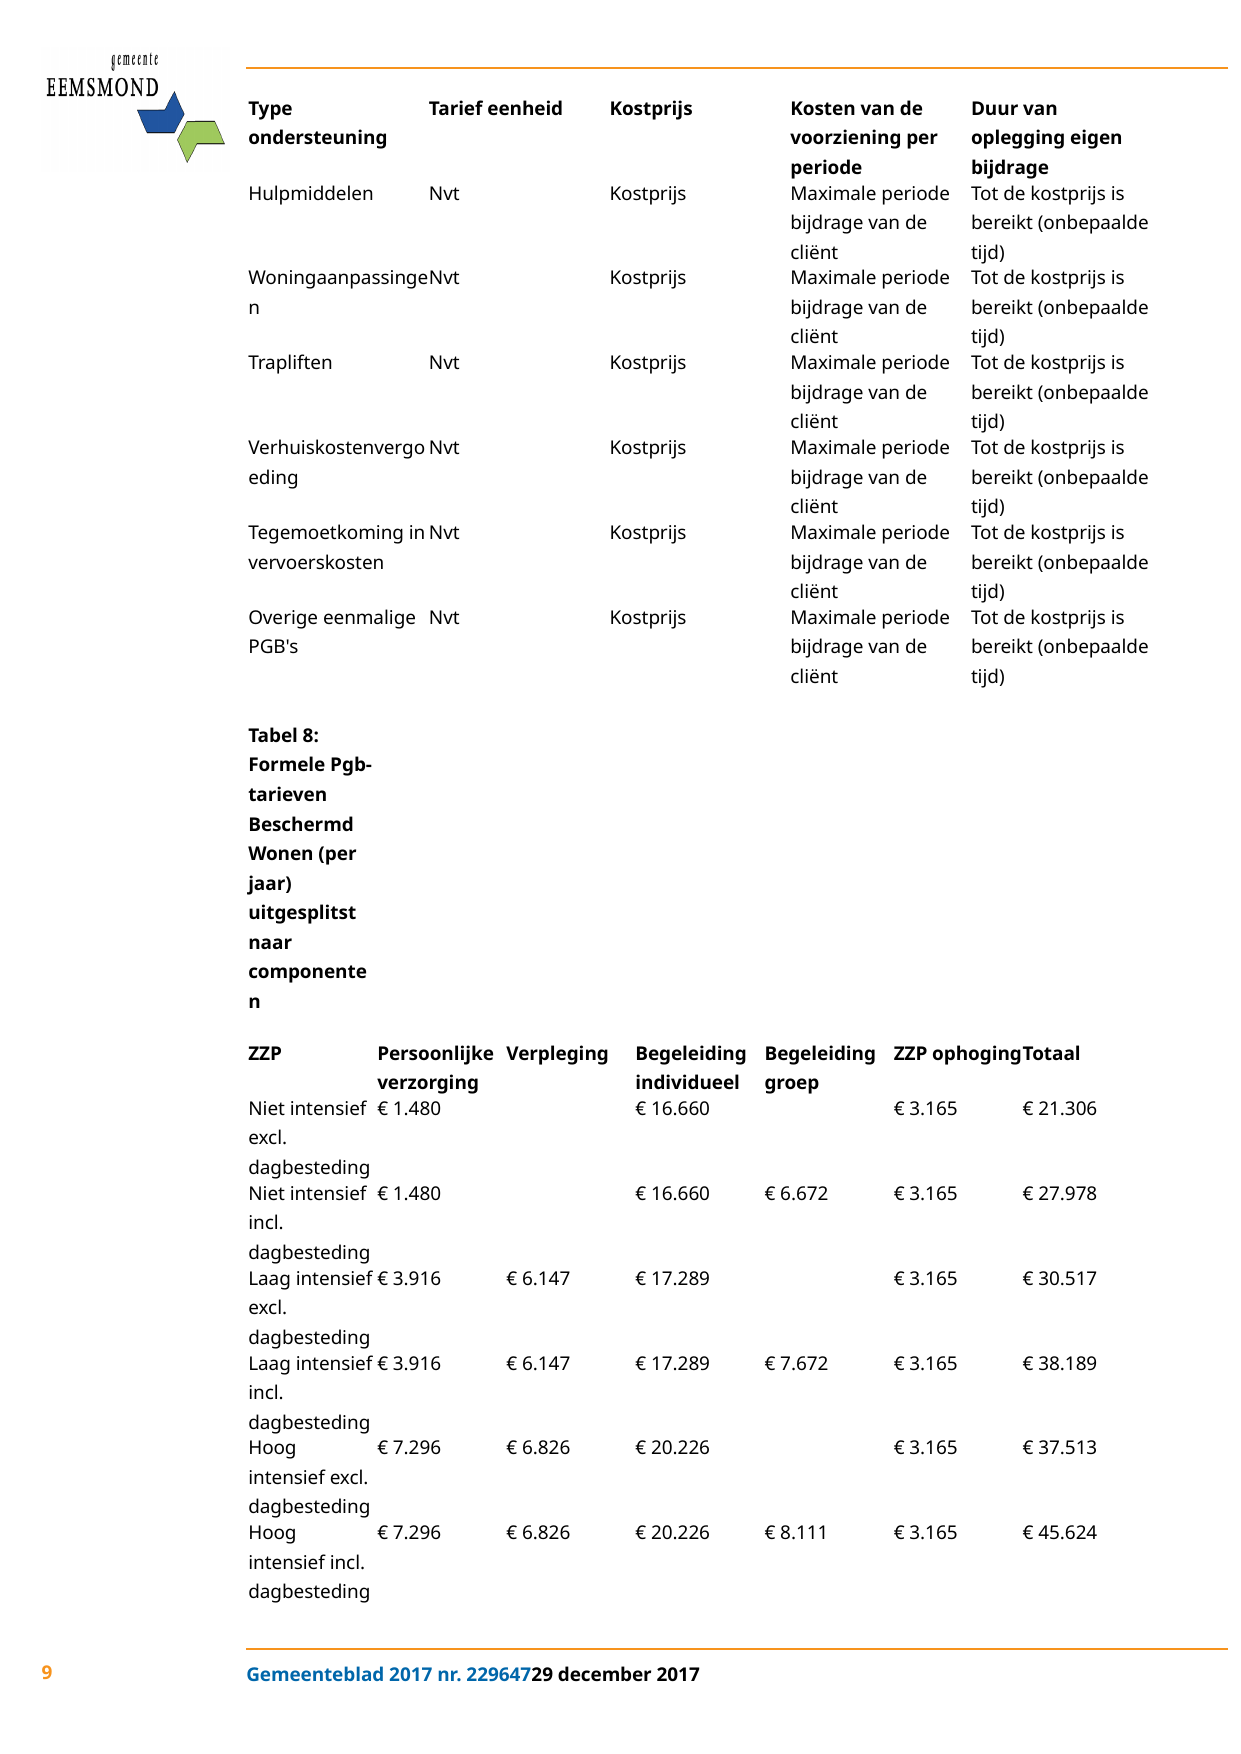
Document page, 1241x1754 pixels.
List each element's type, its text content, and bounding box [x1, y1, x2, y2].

table_cell [635, 1014, 764, 1040]
table_cell ZZP [248, 1040, 377, 1095]
table_cell € 7.296 [377, 1435, 506, 1519]
table_cell € 6.147 [506, 1265, 635, 1350]
table_cell € 3.165 [894, 1435, 1022, 1519]
table_cell Woningaanpassingen [248, 265, 429, 349]
table_cell Tot de kostprijs is bereikt (onbepaalde tijd) [971, 519, 1152, 604]
table_cell Persoonlijke verzorging [377, 1040, 506, 1095]
table_cell € 6.147 [506, 1350, 635, 1434]
table_cell [377, 1014, 506, 1040]
table_cell Tot de kostprijs is bereikt (onbepaalde tijd) [971, 265, 1152, 349]
table_cell Maximale periode bijdrage van de cliënt [790, 350, 971, 434]
table_cell € 7.672 [764, 1350, 893, 1434]
table_cell Hoog intensief incl. dagbesteding [248, 1520, 377, 1604]
table_cell € 45.624 [1023, 1520, 1152, 1604]
table_cell € 3.165 [894, 1350, 1022, 1434]
table_cell [248, 1014, 377, 1040]
table_cell [506, 1014, 635, 1040]
table_cell ZZP ophoging [894, 1040, 1022, 1095]
table_cell € 3.165 [894, 1520, 1022, 1604]
table_cell Trapliften [248, 350, 429, 434]
table_cell € 30.517 [1023, 1265, 1152, 1350]
table_cell € 3.916 [377, 1265, 506, 1350]
table_cell Tarief eenheid [429, 95, 609, 180]
table_cell Maximale periode bijdrage van de cliënt [790, 265, 971, 349]
table_cell € 1.480 [377, 1180, 506, 1265]
table_cell Kostprijs [609, 180, 790, 264]
table_cell [1023, 1014, 1152, 1040]
table_cell Begeleiding individueel [635, 1040, 764, 1095]
table_cell [764, 1014, 893, 1040]
table_header Tabel 8: Formele Pgb-tarieven Beschermd Wonen (per jaar) uitgesplitst naar componenten [248, 722, 377, 1014]
table_cell € 21.306 [1023, 1095, 1152, 1180]
table_cell [764, 1095, 893, 1180]
table_cell Nvt [429, 265, 609, 349]
table_cell Laag intensief excl. dagbesteding [248, 1265, 377, 1350]
table_cell Totaal [1023, 1040, 1152, 1095]
table_cell € 16.660 [635, 1180, 764, 1265]
table_cell Niet intensief excl. dagbesteding [248, 1095, 377, 1180]
table_cell € 3.165 [894, 1095, 1022, 1180]
table_cell Niet intensief incl. dagbesteding [248, 1180, 377, 1265]
table_cell Nvt [429, 434, 609, 519]
table_cell € 37.513 [1023, 1435, 1152, 1519]
table_cell Tegemoetkoming in vervoerskosten [248, 519, 429, 604]
table_cell [764, 1435, 893, 1519]
table_cell € 6.826 [506, 1435, 635, 1519]
table_cell Verpleging [506, 1040, 635, 1095]
table_cell € 7.296 [377, 1520, 506, 1604]
table_cell € 16.660 [635, 1095, 764, 1180]
table_cell € 20.226 [635, 1435, 764, 1519]
table_cell Hoog intensief excl. dagbesteding [248, 1435, 377, 1519]
table_cell € 6.826 [506, 1520, 635, 1604]
table_cell Kosten van de voorziening per periode [790, 95, 971, 180]
table_cell Kostprijs [609, 95, 790, 180]
table_cell € 3.165 [894, 1265, 1022, 1350]
table_cell € 27.978 [1023, 1180, 1152, 1265]
table_cell [764, 1265, 893, 1350]
table_cell € 17.289 [635, 1265, 764, 1350]
table_cell Maximale periode bijdrage van de cliënt [790, 604, 971, 689]
table_cell Tot de kostprijs is bereikt (onbepaalde tijd) [971, 350, 1152, 434]
table_cell Nvt [429, 604, 609, 689]
table_cell Type ondersteuning [248, 95, 429, 180]
table_cell € 8.111 [764, 1520, 893, 1604]
table_cell € 6.672 [764, 1180, 893, 1265]
table_cell Overige eenmalige PGB's [248, 604, 429, 689]
table_cell Nvt [429, 350, 609, 434]
table_cell Duur van oplegging eigen bijdrage [971, 95, 1152, 180]
table_cell € 3.916 [377, 1350, 506, 1434]
table_cell Begeleiding groep [764, 1040, 893, 1095]
table_cell [506, 1095, 635, 1180]
table_cell Tot de kostprijs is bereikt (onbepaalde tijd) [971, 604, 1152, 689]
table_cell Kostprijs [609, 265, 790, 349]
table_cell Tot de kostprijs is bereikt (onbepaalde tijd) [971, 434, 1152, 519]
table_cell € 3.165 [894, 1180, 1022, 1265]
table_cell [506, 1180, 635, 1265]
table_cell Maximale periode bijdrage van de cliënt [790, 180, 971, 264]
table_cell Kostprijs [609, 434, 790, 519]
picture [41, 47, 231, 172]
table_cell Maximale periode bijdrage van de cliënt [790, 434, 971, 519]
table_cell [894, 1014, 1022, 1040]
table_cell Maximale periode bijdrage van de cliënt [790, 519, 971, 604]
table_cell Kostprijs [609, 350, 790, 434]
table_cell Nvt [429, 519, 609, 604]
table_cell Kostprijs [609, 519, 790, 604]
table_cell Tot de kostprijs is bereikt (onbepaalde tijd) [971, 180, 1152, 264]
table_cell Nvt [429, 180, 609, 264]
table_cell Verhuiskostenvergoeding [248, 434, 429, 519]
table_cell Hulpmiddelen [248, 180, 429, 264]
table_cell € 1.480 [377, 1095, 506, 1180]
table_cell Kostprijs [609, 604, 790, 689]
table_cell € 38.189 [1023, 1350, 1152, 1434]
table_cell € 20.226 [635, 1520, 764, 1604]
table_cell € 17.289 [635, 1350, 764, 1434]
table_cell Laag intensief incl. dagbesteding [248, 1350, 377, 1434]
